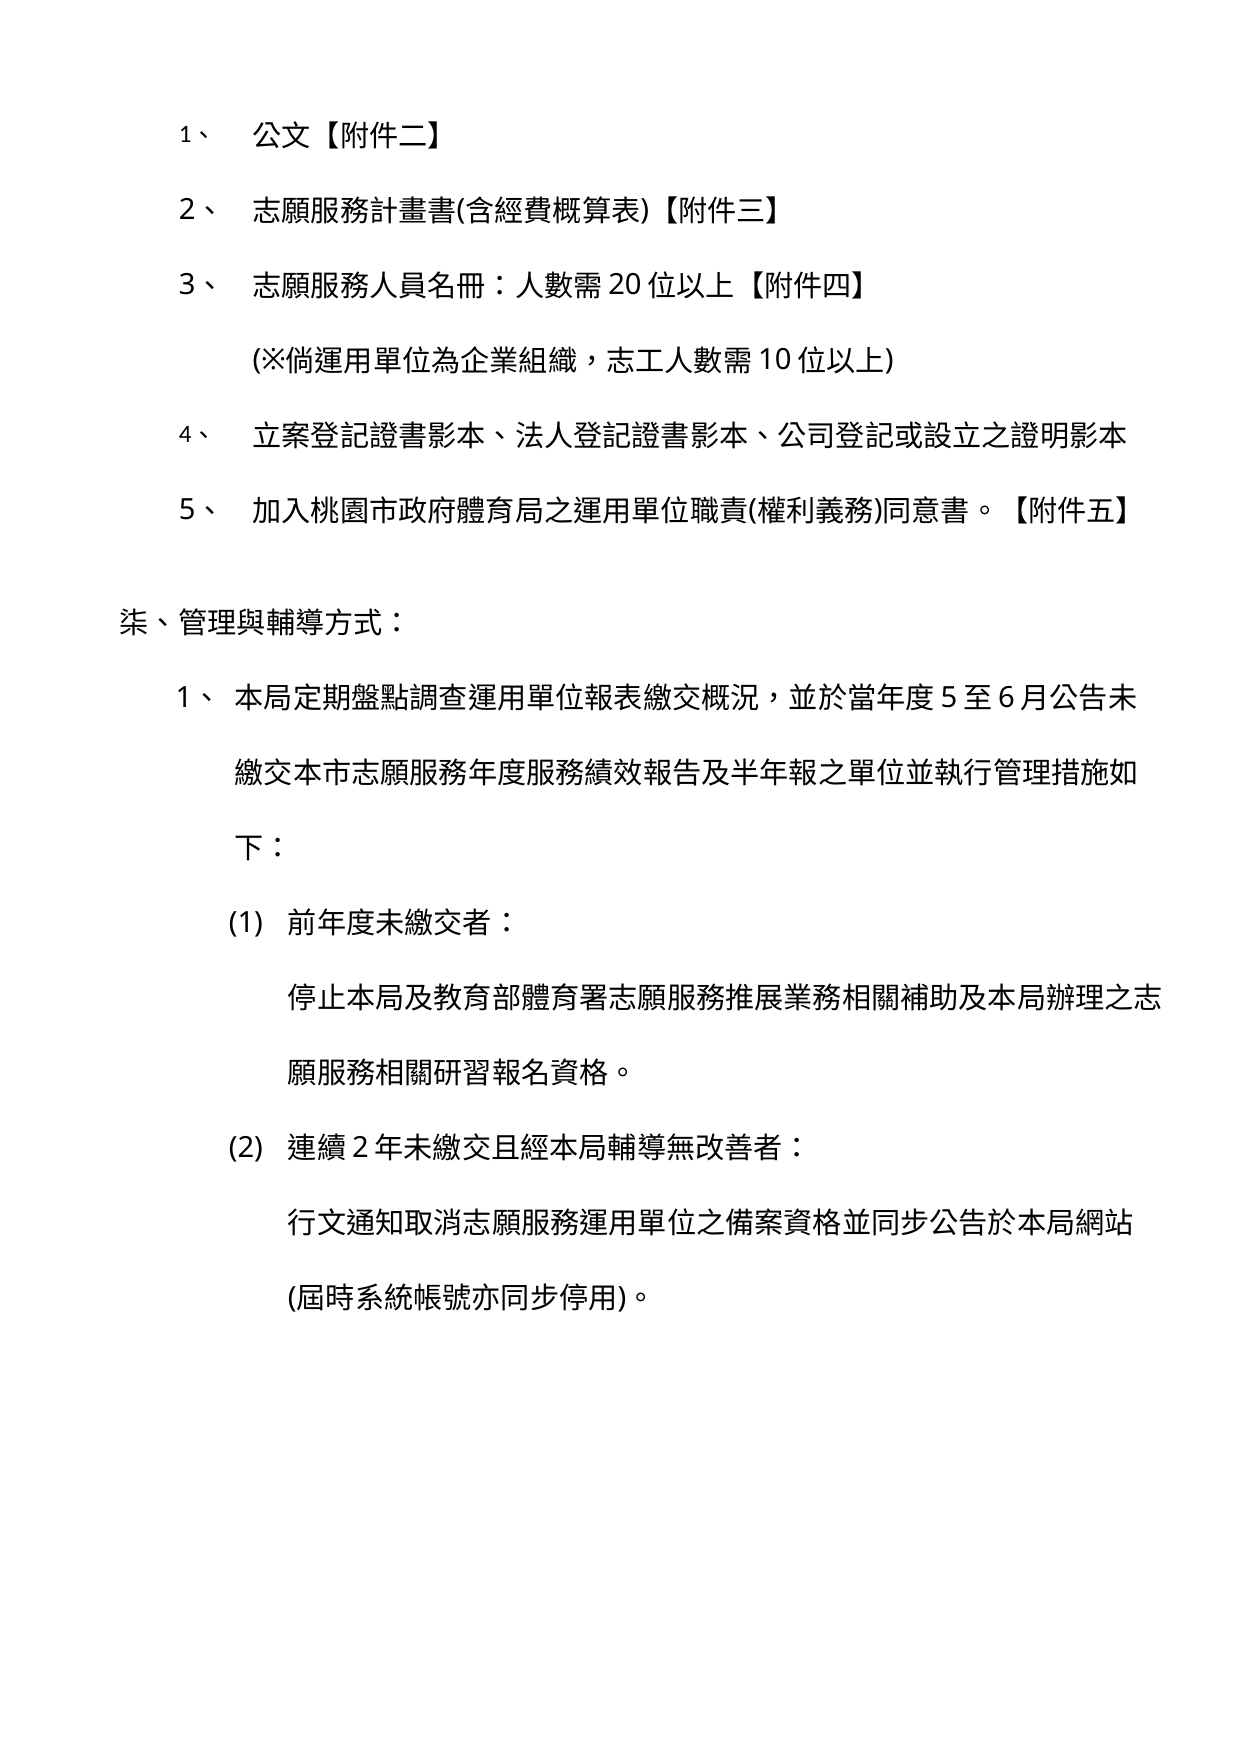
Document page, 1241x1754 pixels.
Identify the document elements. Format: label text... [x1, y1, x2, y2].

list 志願服務人員名冊：人數需20位以上【附件四】 [178, 239, 1165, 314]
list 前年度未繳交者： [228, 877, 1165, 952]
list 連續2年未繳交且經本局輔導無改善者： [228, 1102, 1165, 1177]
list 公文【附件二】 [178, 89, 1165, 164]
list 管理與輔導方式： [119, 577, 1165, 652]
list 立案登記證書影本、法人登記證書影本、公司登記或設立之證明影本 [178, 389, 1165, 464]
list 本局定期盤點調查運用單位報表繳交概況，並於當年度5至6月公告未繳交本市志願服務年度服務績效報告及半年報之單位並執行管理措施如下： [175, 652, 1165, 877]
list 行文通知取消志願服務運用單位之備案資格並同步公告於本局網站(屆時系統帳號亦同步停用)。 [288, 1177, 1165, 1327]
list 停止本局及教育部體育署志願服務推展業務相關補助及本局辦理之志願服務相關研習報名資格。 [288, 952, 1165, 1102]
list 志願服務計畫書(含經費概算表)【附件三】 [178, 164, 1165, 239]
list (※倘運用單位為企業組織，志工人數需10位以上) [252, 314, 1165, 389]
list 加入桃園市政府體育局之運用單位職責(權利義務)同意書。【附件五】 [178, 464, 1165, 539]
